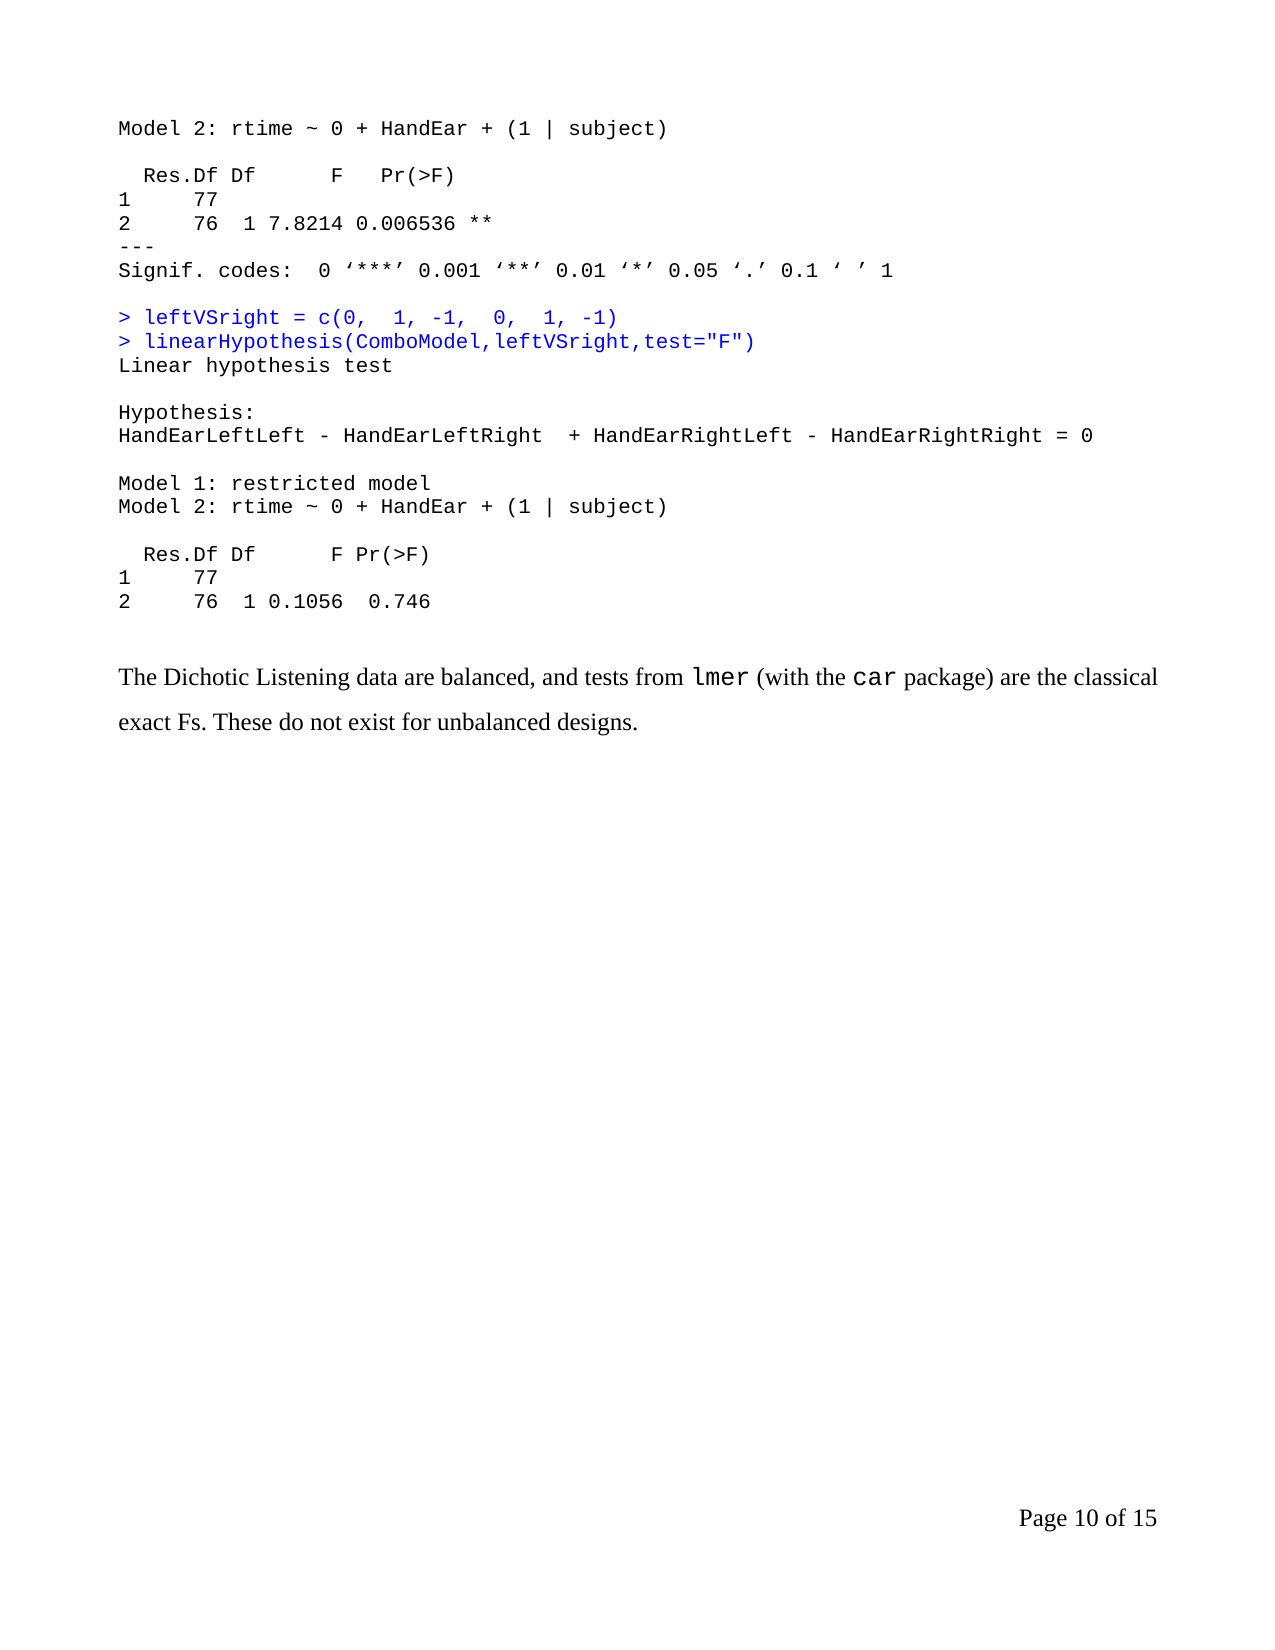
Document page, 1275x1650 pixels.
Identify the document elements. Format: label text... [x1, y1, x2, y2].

text Hypothesis: [118, 402, 1160, 426]
text 2 76 1 0.1056 0.746 [118, 591, 1160, 615]
text Model 2: rtime ~ 0 + HandEar + (1 | subject) [118, 496, 1160, 520]
text > leftVSright = c(0, 1, -1, 0, 1, -1) [118, 307, 1160, 331]
text --- [118, 236, 1160, 260]
text HandEarLeftLeft - HandEarLeftRight + HandEarRightLeft - HandEarRightRight = 0 [118, 426, 1160, 449]
text > linearHypothesis(ComboModel,leftVSright,test="F") [118, 331, 1160, 354]
text 1 77 [118, 189, 1160, 213]
text Model 1: restricted model [118, 473, 1160, 496]
text Signif. codes: 0 ‘***’ 0.001 ‘**’ 0.01 ‘*’ 0.05 ‘.’ 0.1 ‘ ’ 1 [118, 260, 1160, 284]
text 2 76 1 7.8214 0.006536 ** [118, 213, 1160, 236]
text Model 2: rtime ~ 0 + HandEar + (1 | subject) [118, 118, 1160, 142]
text Linear hypothesis test [118, 354, 1160, 378]
text Res.Df Df F Pr(>F) [118, 544, 1160, 567]
text 1 77 [118, 567, 1160, 591]
text Res.Df Df F Pr(>F) [118, 165, 1160, 189]
text The Dichotic Listening data are balanced, and tests from lmer (with the car package) are the classical exact Fs. These do not exist for unbalanced designs. [118, 662, 1160, 736]
